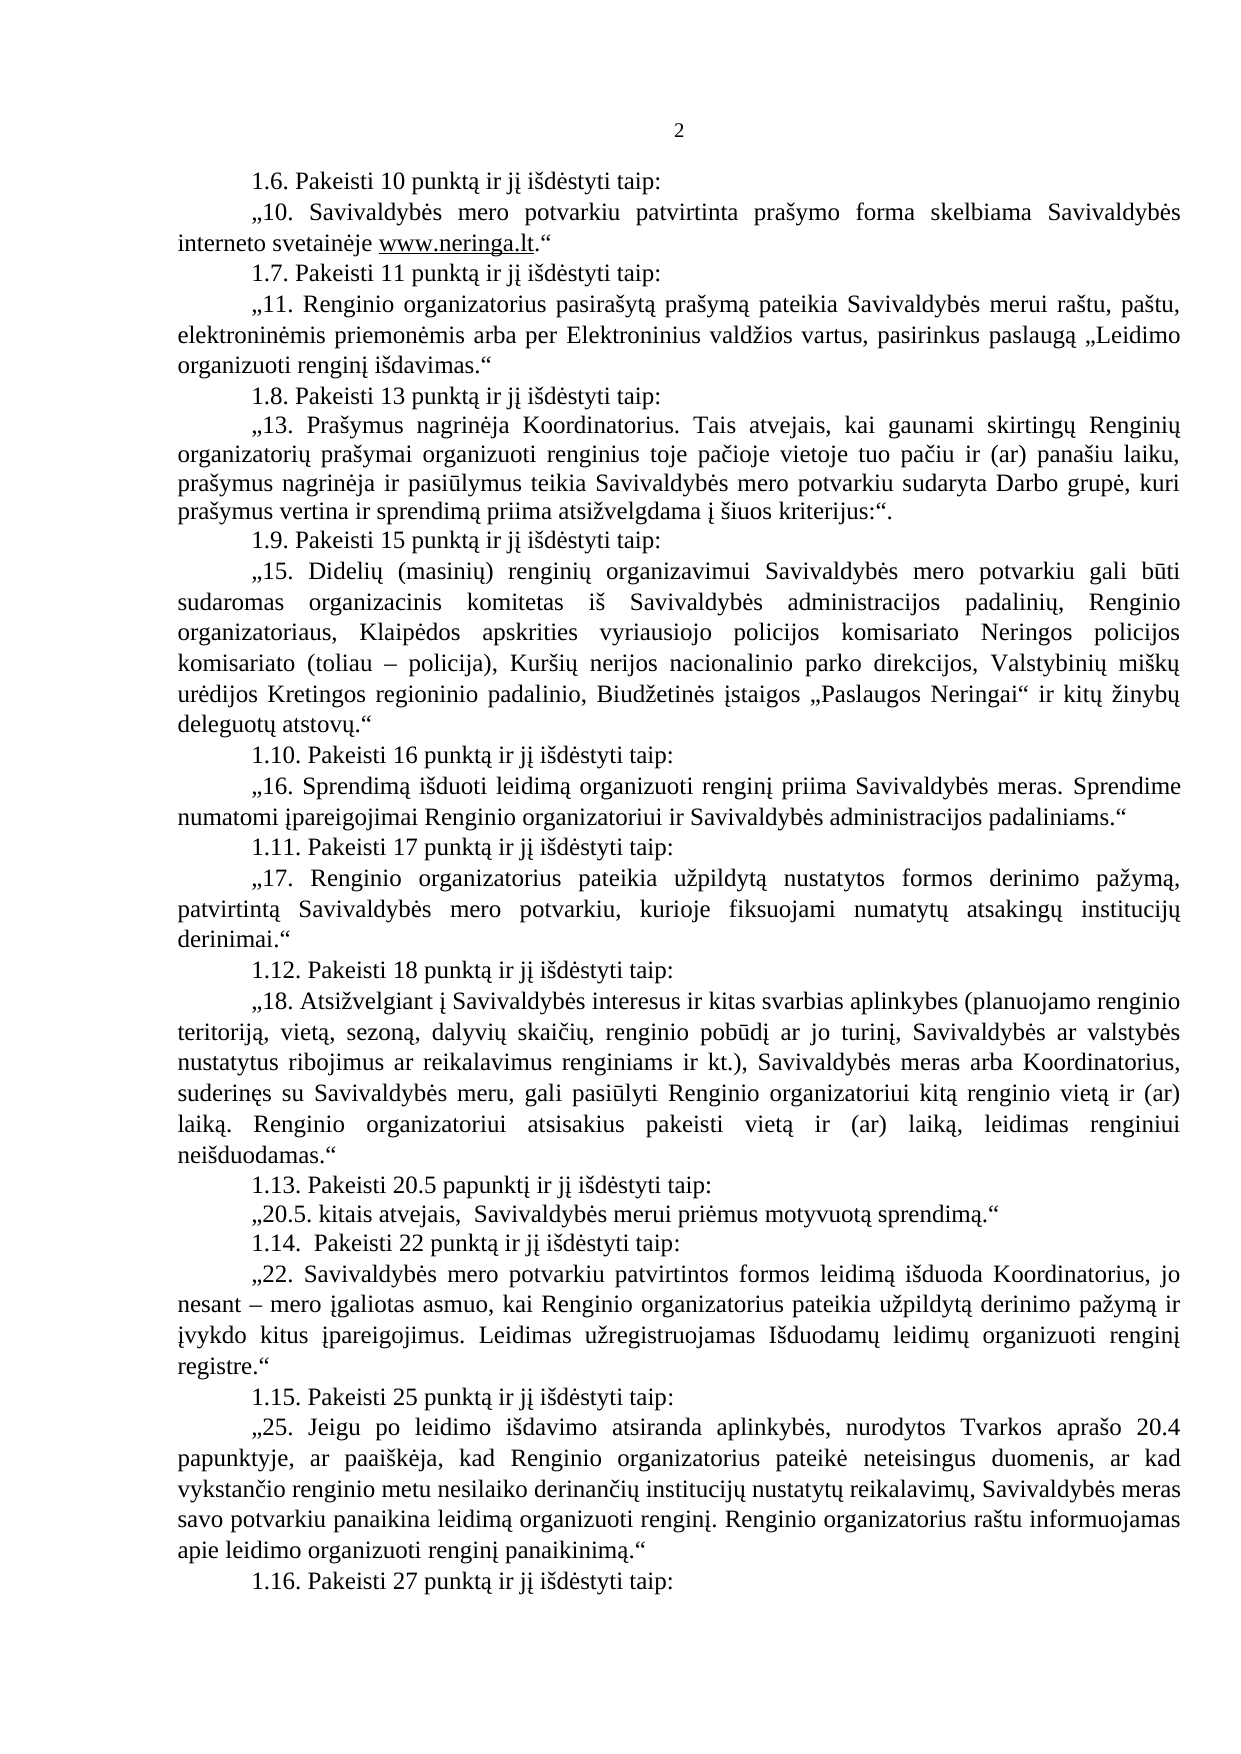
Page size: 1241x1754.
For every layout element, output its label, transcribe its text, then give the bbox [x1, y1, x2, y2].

text 1.11. Pakeisti 17 punktą ir jį išdėstyti taip: [177, 832, 1181, 861]
text „22. Savivaldybės mero potvarkiu patvirtintos formos leidimą išduoda Koordinatorius, jo nesant – mero įgaliotas asmuo, kai Renginio organizatorius pateikia užpildytą derinimo pažymą ir įvykdo kitus įpareigojimus. Leidimas užregistruojamas Išduodamų leidimų organizuoti renginį registre.“ [177, 1259, 1181, 1379]
text „18. Atsižvelgiant į Savivaldybės interesus ir kitas svarbias aplinkybes (planuojamo renginio teritoriją, vietą, sezoną, dalyvių skaičių, renginio pobūdį ar jo turinį, Savivaldybės ar valstybės nustatytus ribojimus ar reikalavimus renginiams ir kt.), Savivaldybės meras arba Koordinatorius, suderinęs su Savivaldybės meru, gali pasiūlyti Renginio organizatoriui kitą renginio vietą ir (ar) laiką. Renginio organizatoriui atsisakius pakeisti vietą ir (ar) laiką, leidimas renginiui neišduodamas.“ [177, 986, 1181, 1168]
text „20.5. kitais atvejais, Savivaldybės merui priėmus motyvuotą sprendimą.“ [177, 1199, 1181, 1228]
text 1.10. Pakeisti 16 punktą ir jį išdėstyti taip: [177, 740, 1181, 769]
text „13. Prašymus nagrinėja Koordinatorius. Tais atvejais, kai gaunami skirtingų Renginių organizatorių prašymai organizuoti renginius toje pačioje vietoje tuo pačiu ir (ar) panašiu laiku, prašymus nagrinėja ir pasiūlymus teikia Savivaldybės mero potvarkiu sudaryta Darbo grupė, kuri prašymus vertina ir sprendimą priima atsižvelgdama į šiuos kriterijus:“. [177, 410, 1181, 525]
text 1.16. Pakeisti 27 punktą ir jį išdėstyti taip: [177, 1566, 1181, 1595]
text „10. Savivaldybės mero potvarkiu patvirtinta prašymo forma skelbiama Savivaldybės interneto svetainėje www.neringa.lt.“ [177, 197, 1181, 256]
text „16. Sprendimą išduoti leidimą organizuoti renginį priima Savivaldybės meras. Sprendime numatomi įpareigojimai Renginio organizatoriui ir Savivaldybės administracijos padaliniams.“ [177, 771, 1181, 830]
text „17. Renginio organizatorius pateikia užpildytą nustatytos formos derinimo pažymą, patvirtintą Savivaldybės mero potvarkiu, kurioje fiksuojami numatytų atsakingų institucijų derinimai.“ [177, 863, 1181, 953]
text 1.6. Pakeisti 10 punktą ir jį išdėstyti taip: [177, 166, 1181, 195]
text 1.14. Pakeisti 22 punktą ir jį išdėstyti taip: [177, 1228, 1181, 1257]
text 1.13. Pakeisti 20.5 papunktį ir jį išdėstyti taip: [177, 1170, 1181, 1199]
text 1.9. Pakeisti 15 punktą ir jį išdėstyti taip: [177, 525, 1181, 554]
text „25. Jeigu po leidimo išdavimo atsiranda aplinkybės, nurodytos Tvarkos aprašo 20.4 papunktyje, ar paaiškėja, kad Renginio organizatorius pateikė neteisingus duomenis, ar kad vykstančio renginio metu nesilaiko derinančių institucijų nustatytų reikalavimų, Savivaldybės meras savo potvarkiu panaikina leidimą organizuoti renginį. Renginio organizatorius raštu informuojamas apie leidimo organizuoti renginį panaikinimą.“ [177, 1412, 1181, 1564]
text „11. Renginio organizatorius pasirašytą prašymą pateikia Savivaldybės merui raštu, paštu, elektroninėmis priemonėmis arba per Elektroninius valdžios vartus, pasirinkus paslaugą „Leidimo organizuoti renginį išdavimas.“ [177, 289, 1181, 379]
text „15. Didelių (masinių) renginių organizavimui Savivaldybės mero potvarkiu gali būti sudaromas organizacinis komitetas iš Savivaldybės administracijos padalinių, Renginio organizatoriaus, Klaipėdos apskrities vyriausiojo policijos komisariato Neringos policijos komisariato (toliau – policija), Kuršių nerijos nacionalinio parko direkcijos, Valstybinių miškų urėdijos Kretingos regioninio padalinio, Biudžetinės įstaigos „Paslaugos Neringai“ ir kitų žinybų deleguotų atstovų.“ [177, 556, 1181, 738]
text 1.15. Pakeisti 25 punktą ir jį išdėstyti taip: [177, 1382, 1181, 1410]
text 1.8. Pakeisti 13 punktą ir jį išdėstyti taip: [177, 381, 1181, 410]
text 1.7. Pakeisti 11 punktą ir jį išdėstyti taip: [177, 258, 1181, 287]
text 1.12. Pakeisti 18 punktą ir jį išdėstyti taip: [177, 955, 1181, 984]
